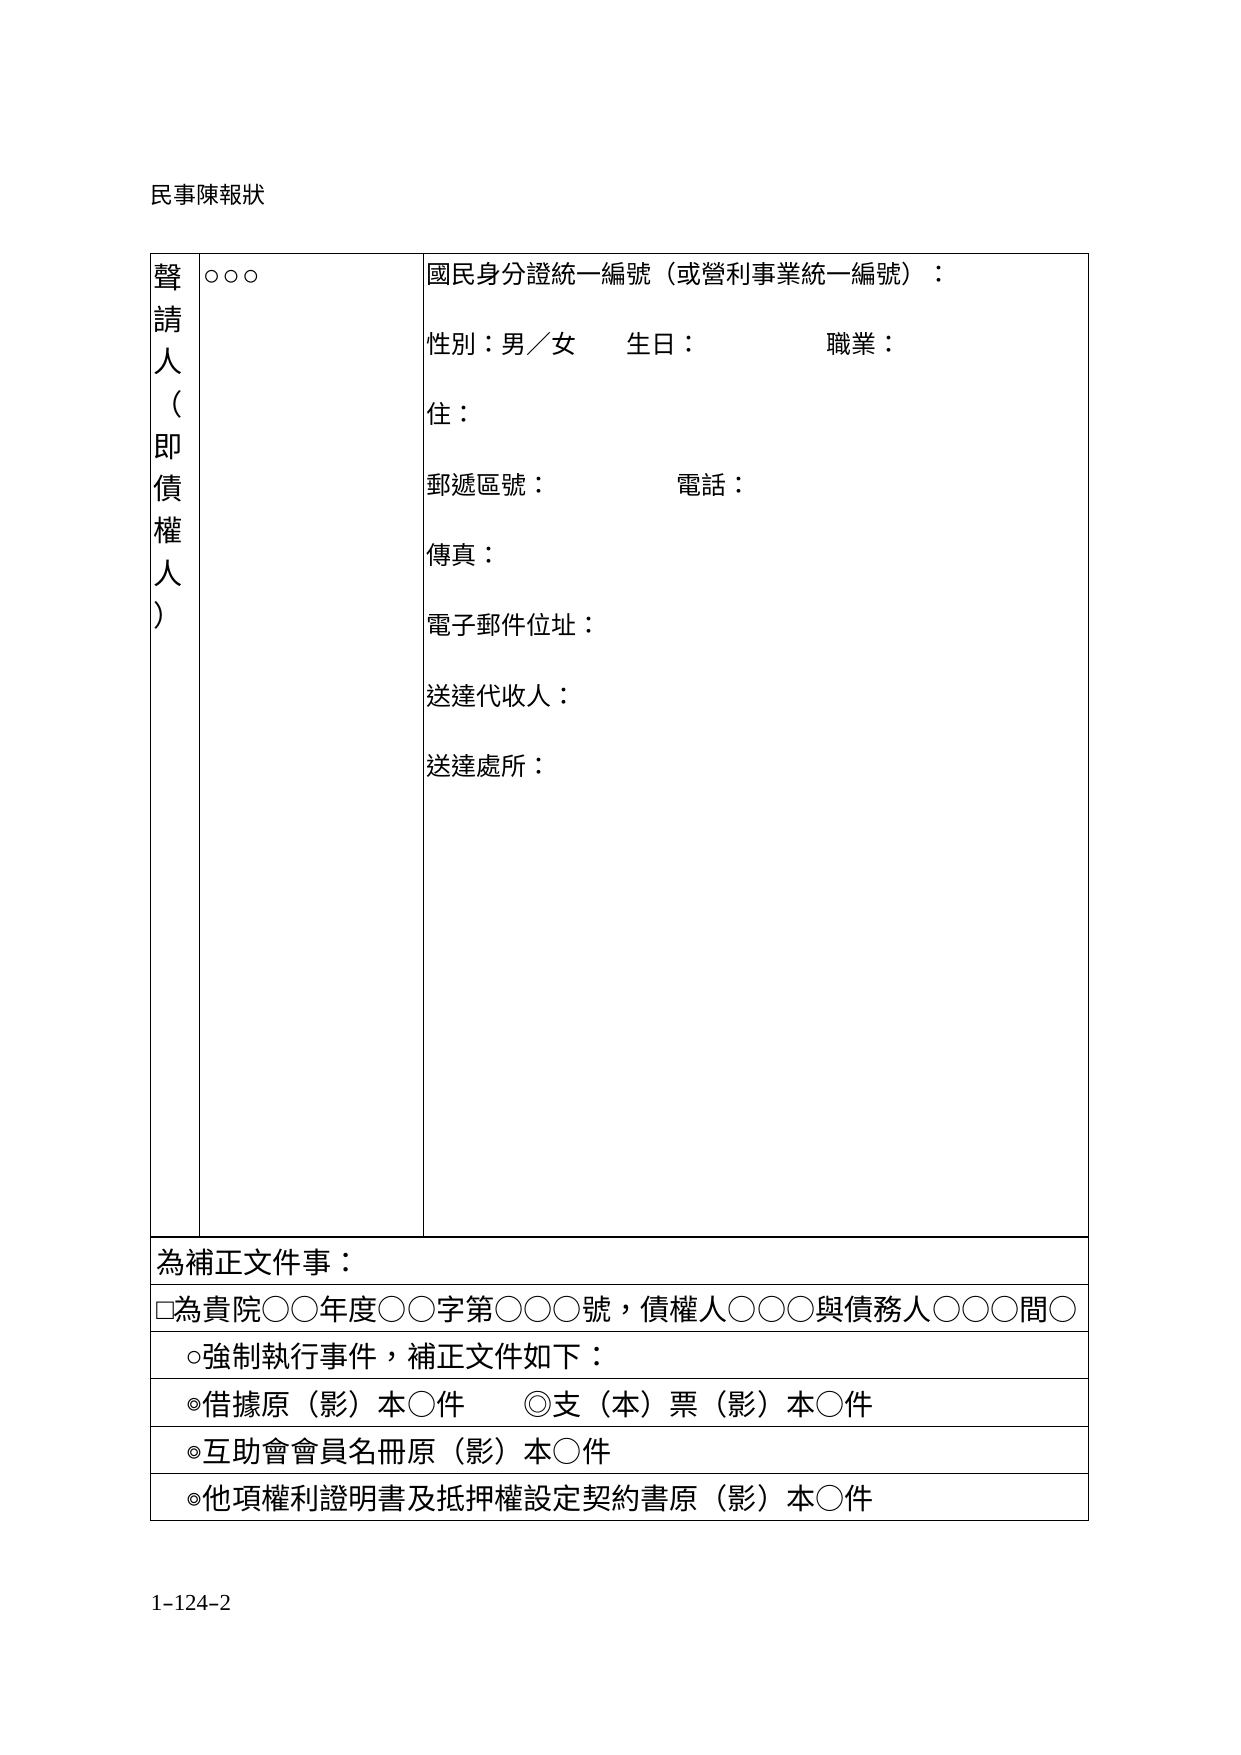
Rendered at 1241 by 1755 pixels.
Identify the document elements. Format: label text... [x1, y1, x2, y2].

table_cell □為貴院○○年度○○字第○○○號，債權人○○○與債務人○○○間○ [151, 1285, 1088, 1331]
table_cell 為補正文件事： [151, 1238, 1088, 1284]
table_cell ○強制執行事件，補正文件如下： [151, 1332, 1088, 1378]
table_cell ◎互助會會員名冊原（影）本○件 [151, 1427, 1088, 1473]
table_cell 國民身分證統一編號（或營利事業統一編號）： 性別：男／女 生日： 職業： 住： 郵遞區號： 電話： 傳真： 電子郵件位址： 送達代收人： 送達處所： [424, 254, 1088, 1236]
table_cell ◎他項權利證明書及抵押權設定契約書原（影）本○件 [151, 1474, 1088, 1520]
table_cell 聲請人 （即債權人） [151, 254, 199, 1236]
table_cell ○○○ [200, 254, 423, 1236]
table_cell ◎借據原（影）本○件 ◎支（本）票（影）本○件 [151, 1379, 1088, 1426]
